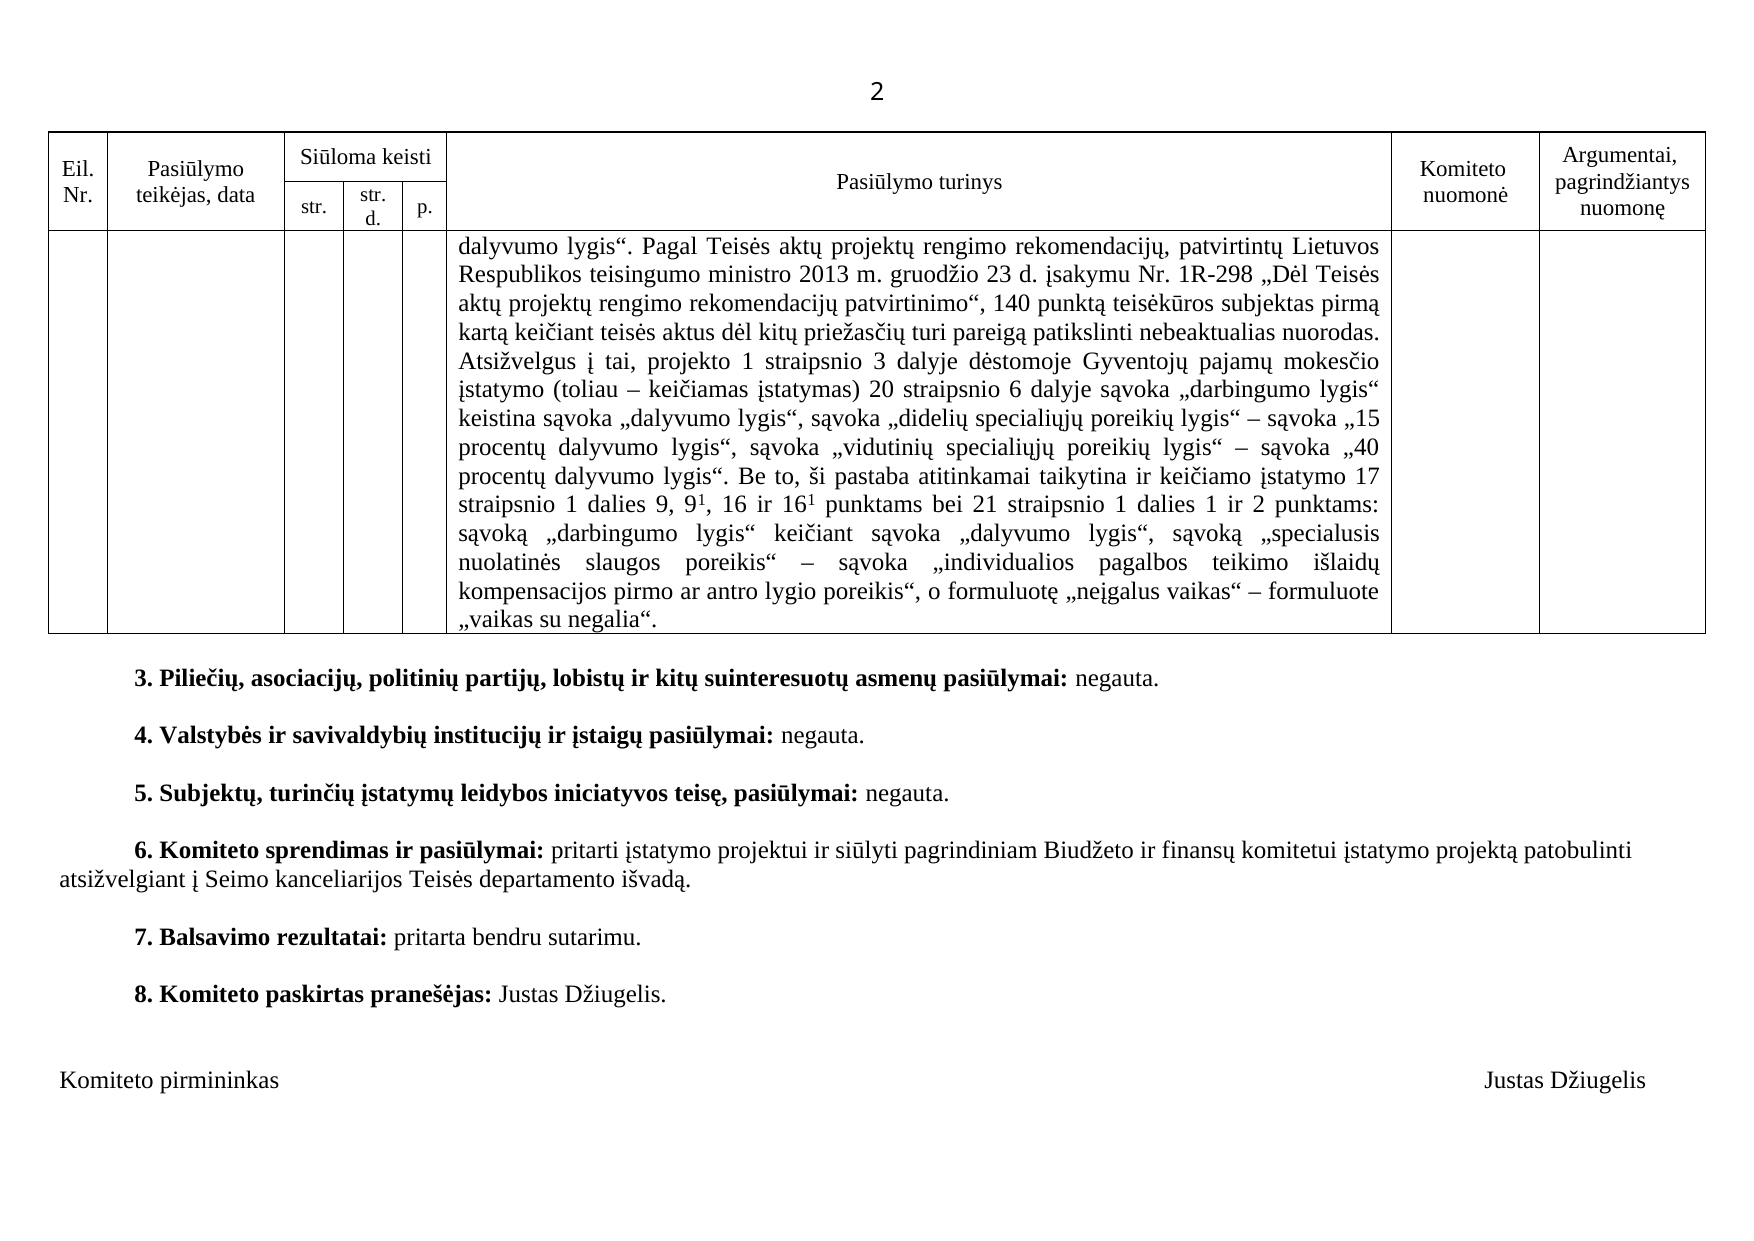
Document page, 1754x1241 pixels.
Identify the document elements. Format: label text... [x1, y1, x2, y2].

text 7. Balsavimo rezultatai: pritarta bendru sutarimu. [59, 922, 1695, 951]
table_header Argumentai, pagrindžiantys nuomonę [1540, 133, 1705, 230]
table_cell [108, 231, 284, 633]
table_cell dalyvumo lygis“. Pagal Teisės aktų projektų rengimo rekomendacijų, patvirtintų Lietuvos Respublikos teisingumo ministro 2013 m. gruodžio 23 d. įsakymu Nr. 1R-298 „Dėl Teisės aktų projektų rengimo rekomendacijų patvirtinimo“, 140 punktą teisėkūros subjektas pirmą kartą keičiant teisės aktus dėl kitų priežasčių turi pareigą patikslinti nebeaktualias nuorodas. Atsižvelgus į tai, projekto 1 straipsnio 3 dalyje dėstomoje Gyventojų pajamų mokesčio įstatymo (toliau – keičiamas įstatymas) 20 straipsnio 6 dalyje sąvoka „darbingumo lygis“ keistina sąvoka „dalyvumo lygis“, sąvoka „didelių specialiųjų poreikių lygis“ – sąvoka „15 procentų dalyvumo lygis“, sąvoka „vidutinių specialiųjų poreikių lygis“ – sąvoka „40 procentų dalyvumo lygis“. Be to, ši pastaba atitinkamai taikytina ir keičiamo įstatymo 17 straipsnio 1 dalies 9, 91, 16 ir 161 punktams bei 21 straipsnio 1 dalies 1 ir 2 punktams: sąvoką „darbingumo lygis“ keičiant sąvoka „dalyvumo lygis“, sąvoką „specialusis nuolatinės slaugos poreikis“ – sąvoka „individualios pagalbos teikimo išlaidų kompensacijos pirmo ar antro lygio poreikis“, o formuluotę „neįgalus vaikas“ – formuluote „vaikas su negalia“. [447, 231, 1391, 633]
table_cell [1540, 231, 1705, 633]
table_cell [403, 231, 446, 633]
table_cell str. d. [344, 182, 402, 230]
subtitle 5. Subjektų, turinčių įstatymų leidybos iniciatyvos teisę, pasiūlymai: negauta. [59, 778, 1695, 807]
table_header Siūloma keisti [285, 133, 446, 181]
table_cell [285, 231, 343, 633]
table_header Pasiūlymo turinys [447, 133, 1391, 230]
table_cell str. [285, 182, 343, 230]
table_header Komiteto nuomonė [1392, 133, 1539, 230]
table_cell p. [403, 182, 446, 230]
text 8. Komiteto paskirtas pranešėjas: Justas Džiugelis. [59, 979, 1695, 1008]
subtitle 3. Piliečių, asociacijų, politinių partijų, lobistų ir kitų suinteresuotų asmenų pasiūlymai: negauta. [59, 663, 1695, 692]
table_cell [344, 231, 402, 633]
subtitle 4. Valstybės ir savivaldybių institucijų ir įstaigų pasiūlymai: negauta. [59, 721, 1695, 749]
table_cell [1392, 231, 1539, 633]
table_cell [49, 231, 107, 633]
text Komiteto pirmininkas Justas Džiugelis [59, 1066, 1695, 1094]
table_header Eil. Nr. [49, 133, 107, 230]
table_header Pasiūlymo teikėjas, data [108, 133, 284, 230]
text 6. Komiteto sprendimas ir pasiūlymai: pritarti įstatymo projektui ir siūlyti pagrindiniam Biudžeto ir finansų komitetui įstatymo projektą patobulinti atsižvelgiant į Seimo kanceliarijos Teisės departamento išvadą. [59, 836, 1695, 893]
